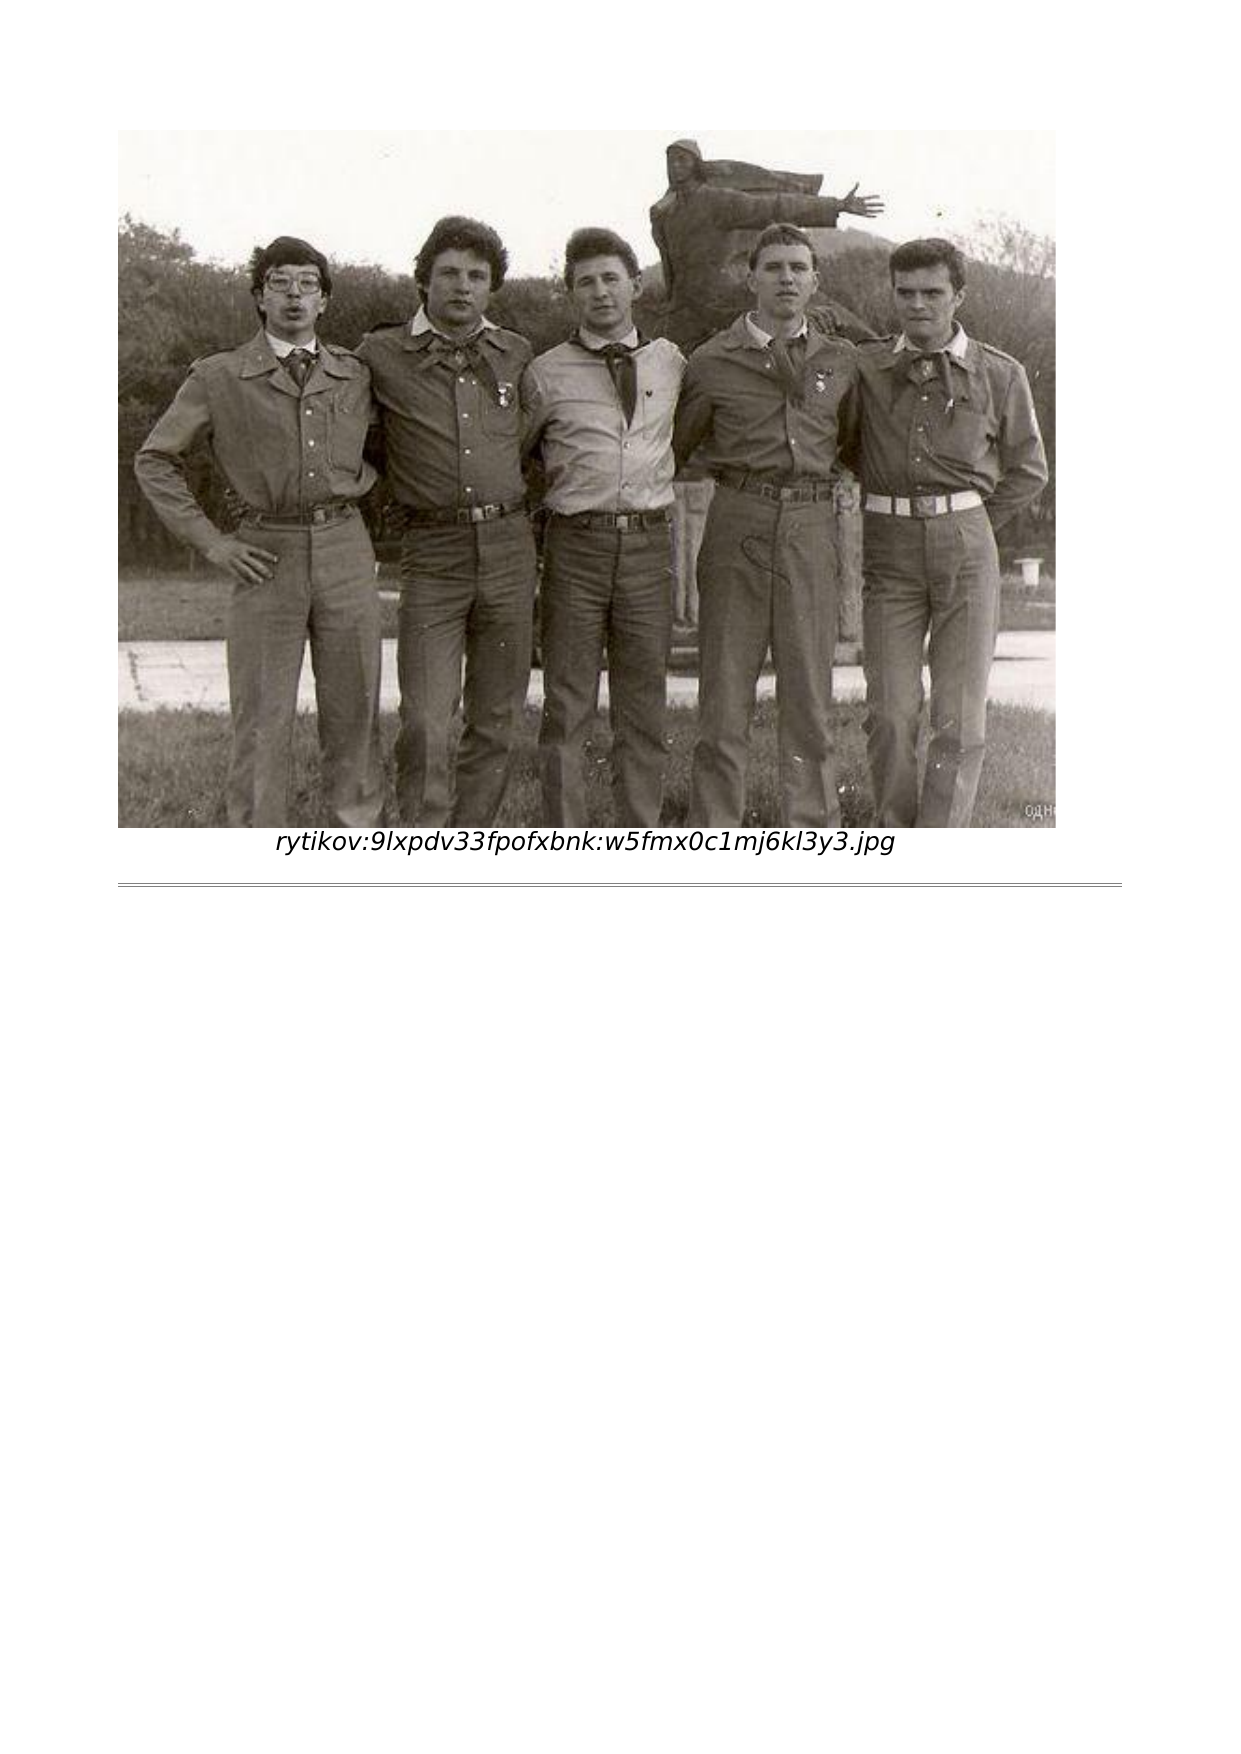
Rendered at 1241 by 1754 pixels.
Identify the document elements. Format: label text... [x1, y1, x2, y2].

text rytikov:9lxpdv33fpofxbnk:w5fmx0c1mj6kl3y3.jpg [118, 828, 1056, 856]
picture [118, 130, 1056, 828]
